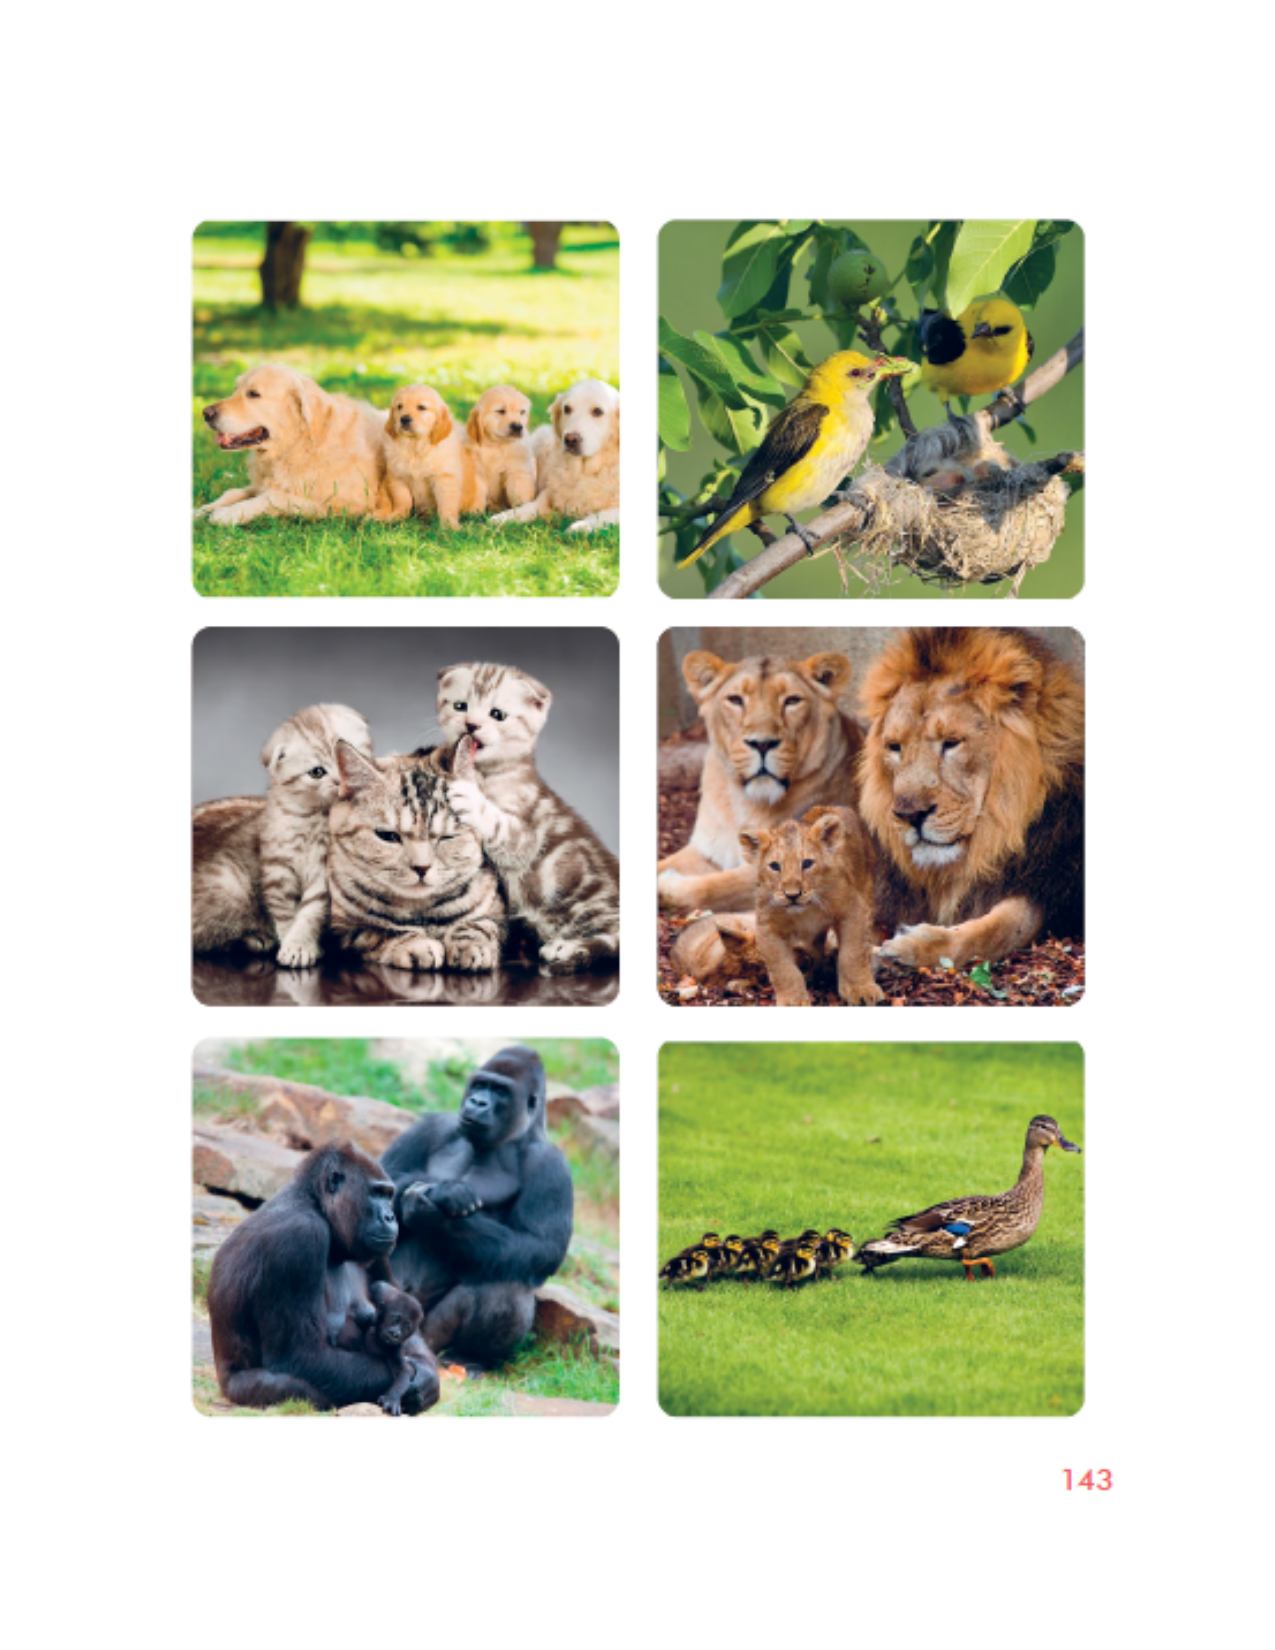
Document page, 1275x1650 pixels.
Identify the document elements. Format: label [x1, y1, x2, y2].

picture [127, 146, 1148, 1516]
